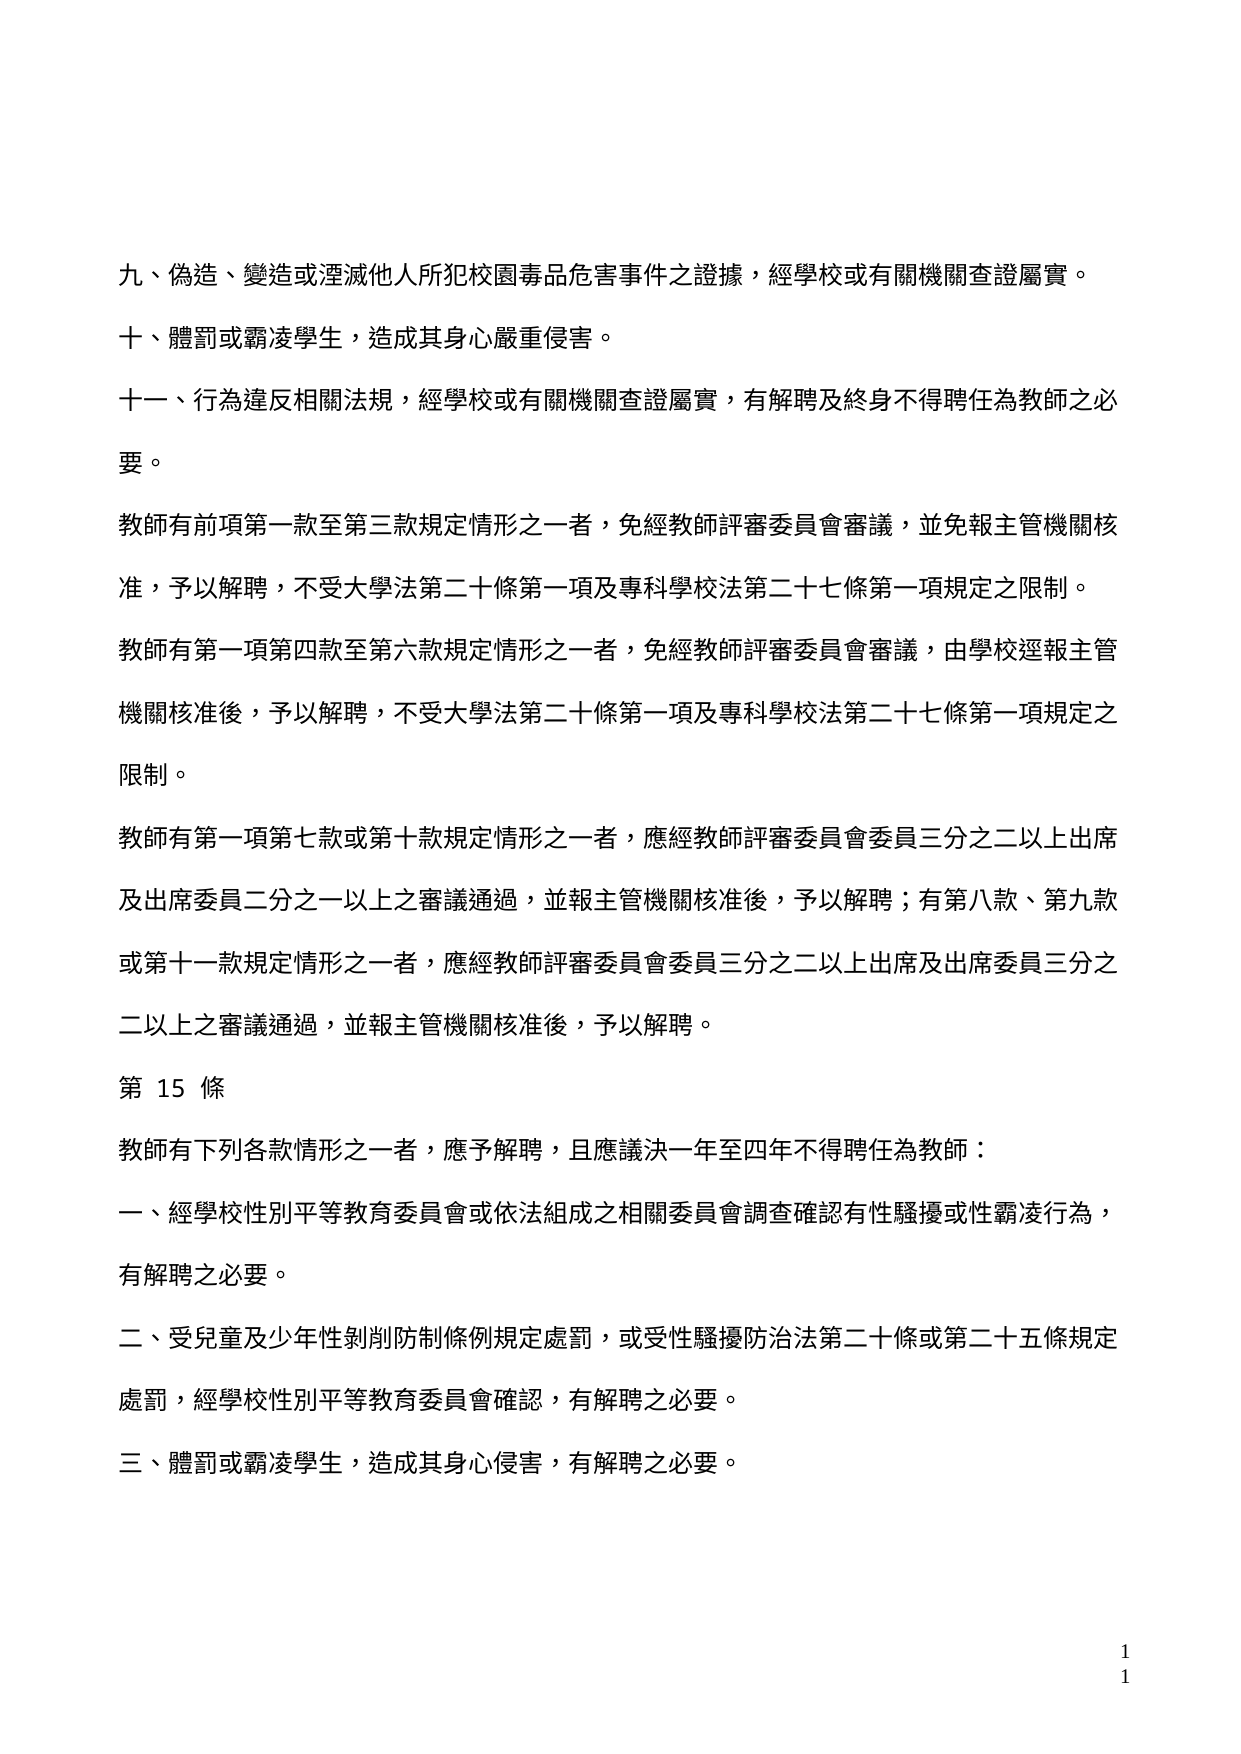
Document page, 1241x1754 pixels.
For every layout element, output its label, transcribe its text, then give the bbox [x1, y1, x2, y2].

text 教師有下列各款情形之一者，應予解聘，且應議決一年至四年不得聘任為教師： 一、經學校性別平等教育委員會或依法組成之相關委員會調查確認有性騷擾或性霸凌行為，有解聘之必要。 二、受兒童及少年性剝削防制條例規定處罰，或受性騷擾防治法第二十條或第二十五條規定處罰，經學校性別平等教育委員會確認，有解聘之必要。 三、體罰或霸凌學生，造成其身心侵害，有解聘之必要。 [118, 1107, 1122, 1482]
text 第 15 條 [118, 1045, 1122, 1107]
text 九、偽造、變造或湮滅他人所犯校園毒品危害事件之證據，經學校或有關機關查證屬實。 十、體罰或霸凌學生，造成其身心嚴重侵害。 十一、行為違反相關法規，經學校或有關機關查證屬實，有解聘及終身不得聘任為教師之必要。 教師有前項第一款至第三款規定情形之一者，免經教師評審委員會審議，並免報主管機關核准，予以解聘，不受大學法第二十條第一項及專科學校法第二十七條第一項規定之限制。 教師有第一項第四款至第六款規定情形之一者，免經教師評審委員會審議，由學校逕報主管機關核准後，予以解聘，不受大學法第二十條第一項及專科學校法第二十七條第一項規定之限制。 教師有第一項第七款或第十款規定情形之一者，應經教師評審委員會委員三分之二以上出席及出席委員二分之一以上之審議通過，並報主管機關核准後，予以解聘；有第八款、第九款或第十一款規定情形之一者，應經教師評審委員會委員三分之二以上出席及出席委員三分之二以上之審議通過，並報主管機關核准後，予以解聘。 [118, 232, 1122, 1045]
